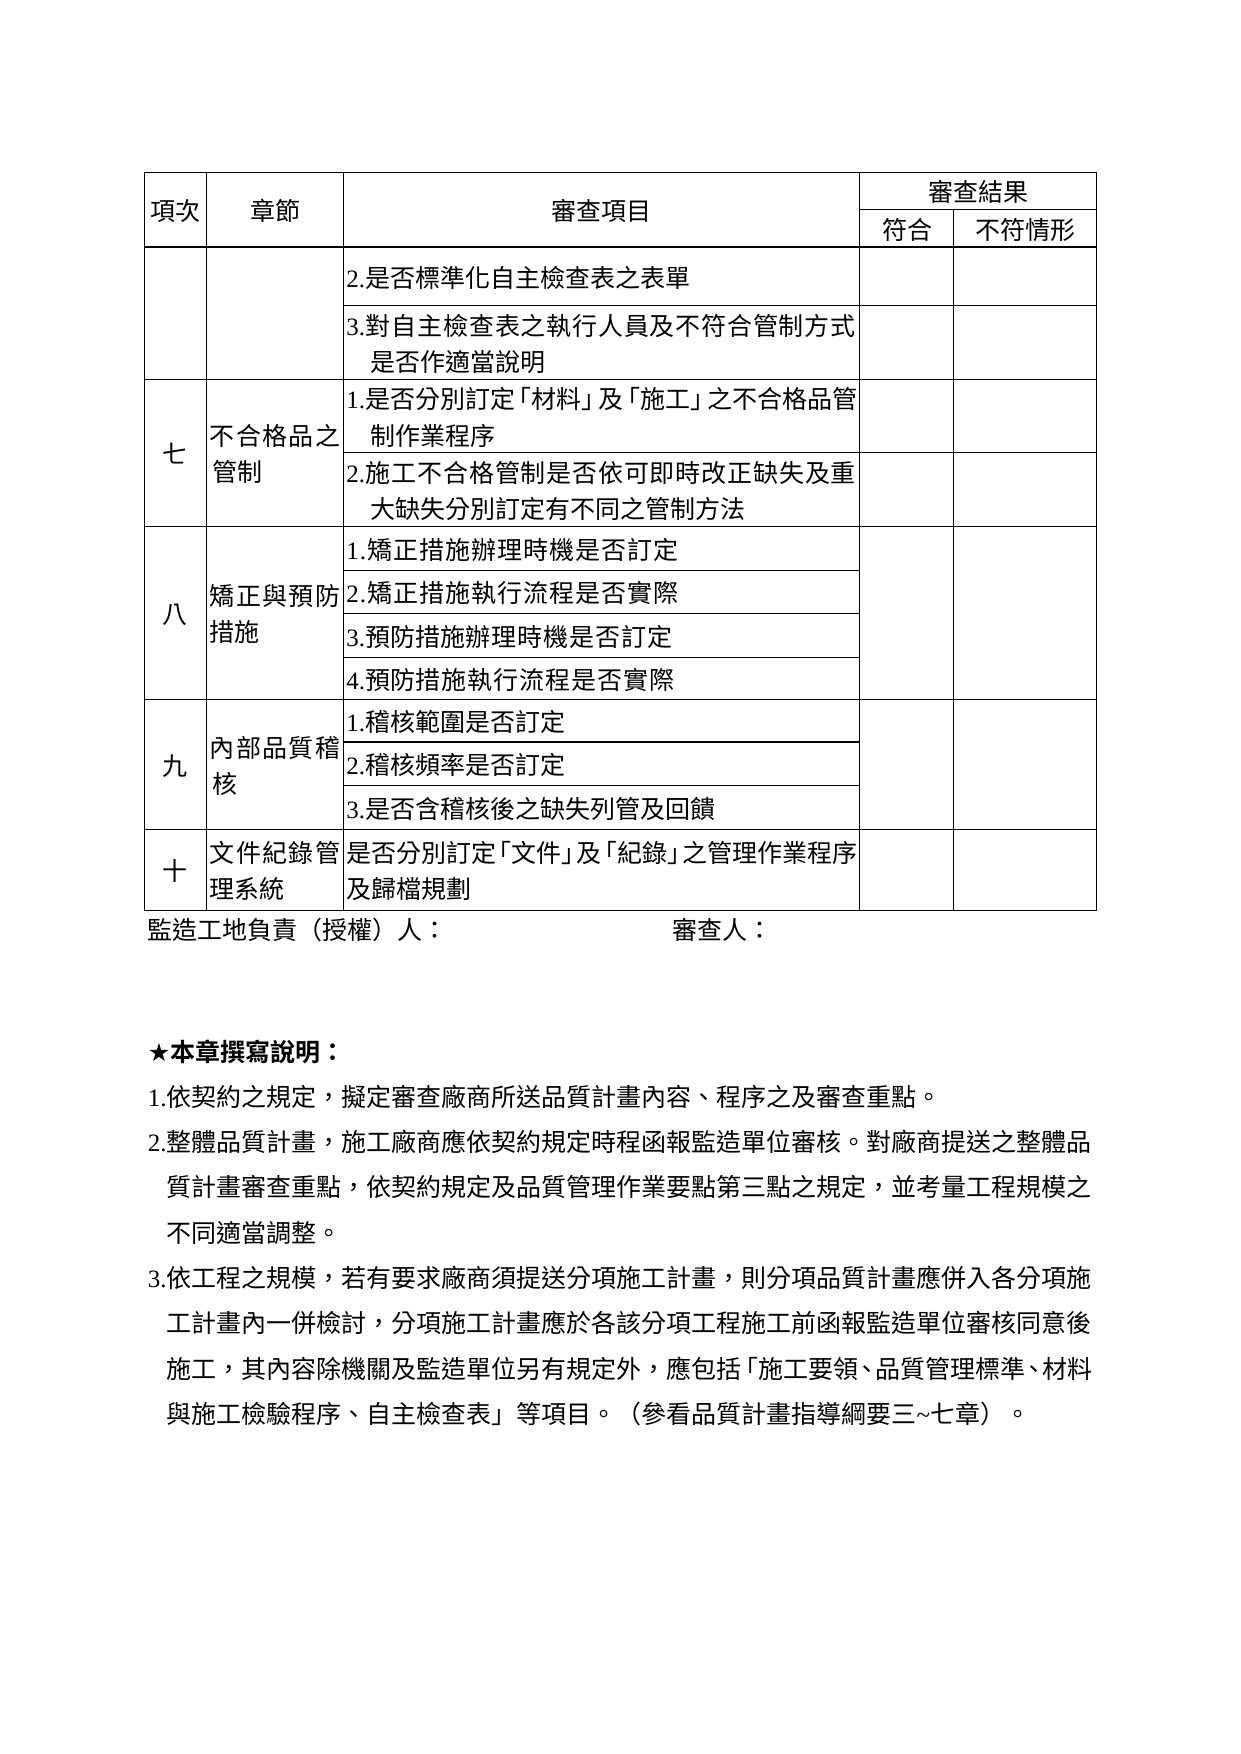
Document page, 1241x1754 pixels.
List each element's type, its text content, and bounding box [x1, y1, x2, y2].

table_cell 2.是否標準化自主檢查表之表單 [344, 248, 859, 305]
table_cell [954, 248, 1096, 305]
table_cell 七 [145, 380, 206, 526]
table_cell [860, 527, 953, 699]
table_cell [954, 380, 1096, 452]
table_cell [860, 830, 953, 910]
table_cell 不合格品之管制 [207, 380, 343, 526]
table_cell [860, 380, 953, 452]
table_cell 八 [145, 527, 206, 699]
table_header 審查結果 [860, 173, 1096, 209]
table_header 項次 [145, 173, 206, 246]
table_cell 3.預防措施辦理時機是否訂定 [344, 614, 859, 657]
table_cell 2.施工不合格管制是否依可即時改正缺失及重大缺失分別訂定有不同之管制方法 [344, 453, 859, 526]
table_cell 1.矯正措施辦理時機是否訂定 [344, 527, 859, 570]
table_cell [860, 700, 953, 829]
table_cell 2.稽核頻率是否訂定 [344, 743, 859, 785]
table_cell 3.是否含稽核後之缺失列管及回饋 [344, 786, 859, 829]
table_cell 十 [145, 830, 206, 910]
table_cell 文件紀錄管理系統 [207, 830, 343, 910]
text 監造工地負責（授權）人： 審查人： [148, 911, 1092, 947]
table_cell [860, 306, 953, 379]
table_cell [860, 453, 953, 526]
table_cell [954, 453, 1096, 526]
table_cell 4.預防措施執行流程是否實際 [344, 658, 859, 699]
table_header 章節 [207, 173, 343, 246]
table_cell [860, 248, 953, 305]
table_header 審查項目 [344, 173, 859, 246]
table_cell [954, 527, 1096, 699]
table_cell 3.對自主檢查表之執行人員及不符合管制方式是否作適當說明 [344, 306, 859, 379]
table_cell [954, 830, 1096, 910]
table_cell 內部品質稽核 [207, 700, 343, 829]
table_cell 1.是否分別訂定「材料」及「施工」之不合格品管制作業程序 [344, 380, 859, 452]
text ★本章撰寫說明： [148, 1032, 1092, 1068]
table_cell [207, 248, 343, 379]
text 3.依工程之規模，若有要求廠商須提送分項施工計畫，則分項品質計畫應併入各分項施工計畫內一併檢討，分項施工計畫應於各該分項工程施工前函報監造單位審核同意後施工，其內容除機關及監造單位另有規定外，應包括「施工要領、品質管理標準、材料與施工檢驗程序、自主檢查表」等項目。（參看品質計畫指導綱要三~七章）。 [148, 1258, 1092, 1431]
table_cell 符合 [860, 210, 953, 246]
table_cell 2.矯正措施執行流程是否實際 [344, 571, 859, 612]
text 1.依契約之規定，擬定審查廠商所送品質計畫內容、程序之及審查重點。 [148, 1077, 1092, 1113]
table_cell 不符情形 [954, 210, 1096, 246]
text 2.整體品質計畫，施工廠商應依契約規定時程函報監造單位審核。對廠商提送之整體品質計畫審查重點，依契約規定及品質管理作業要點第三點之規定，並考量工程規模之不同適當調整。 [148, 1123, 1092, 1249]
table_cell 1.稽核範圍是否訂定 [344, 700, 859, 741]
table_cell [954, 306, 1096, 379]
table_cell 九 [145, 700, 206, 829]
table_cell 是否分別訂定「文件」及「紀錄」之管理作業程序及歸檔規劃 [344, 830, 859, 910]
table_cell 矯正與預防措施 [207, 527, 343, 699]
table_cell [954, 700, 1096, 829]
table_cell [145, 248, 206, 379]
